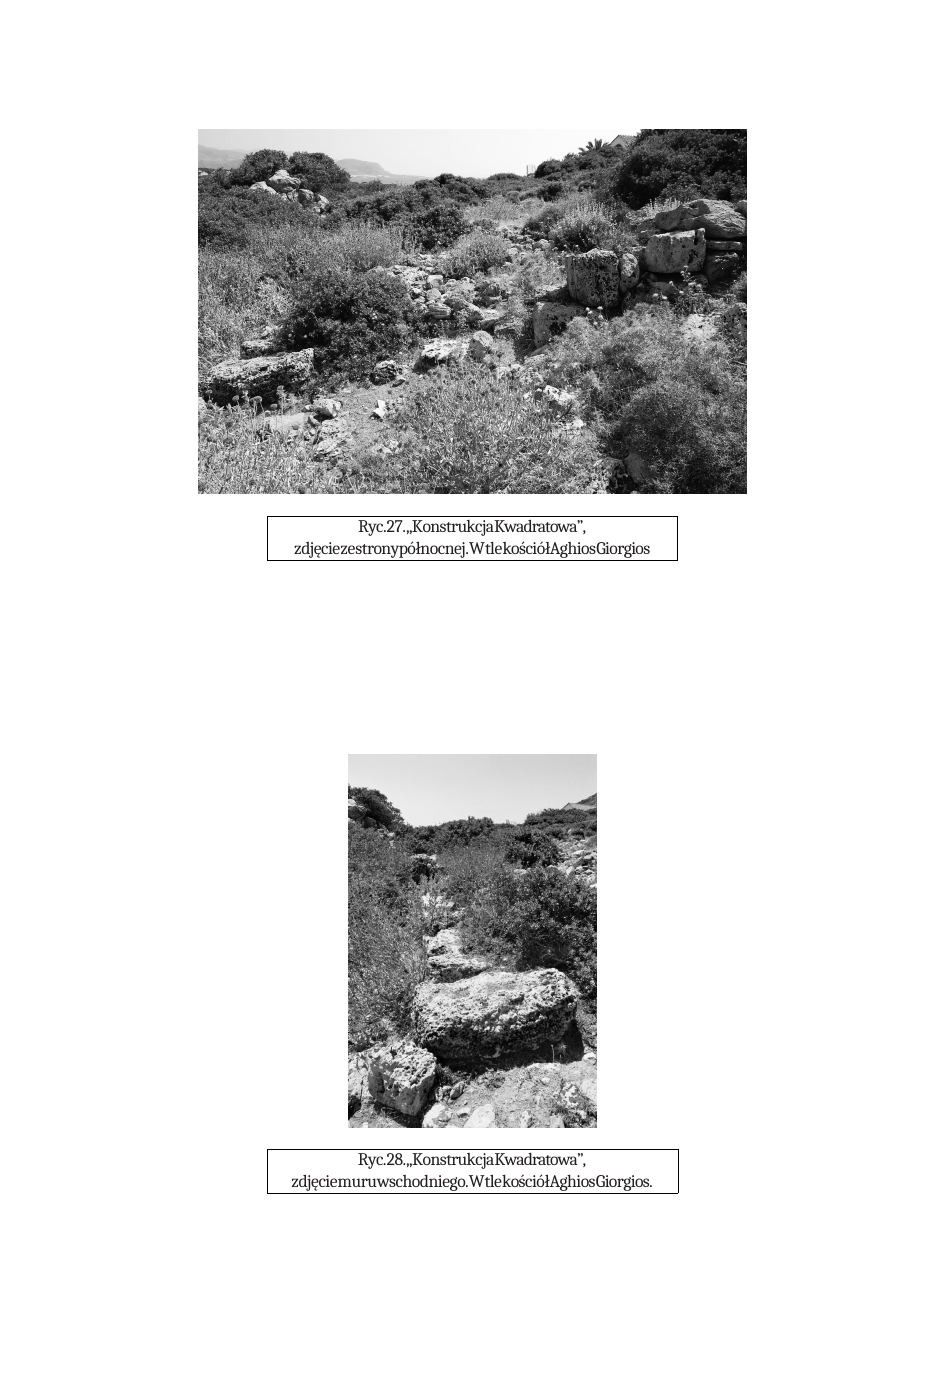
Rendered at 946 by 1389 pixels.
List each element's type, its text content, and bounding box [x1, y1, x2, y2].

text zdjęciemuruwschodniego.WtlekościółAghiosGiorgios. [268, 1171, 678, 1192]
picture [348, 754, 597, 1128]
text zdjęciezestronypółnocnej.WtlekościółAghiosGiorgios [268, 538, 677, 559]
text Ryc.27.„KonstrukcjaKwadratowa”, [268, 517, 677, 536]
text Ryc.28.„KonstrukcjaKwadratowa”, [268, 1150, 678, 1169]
picture [198, 129, 747, 494]
